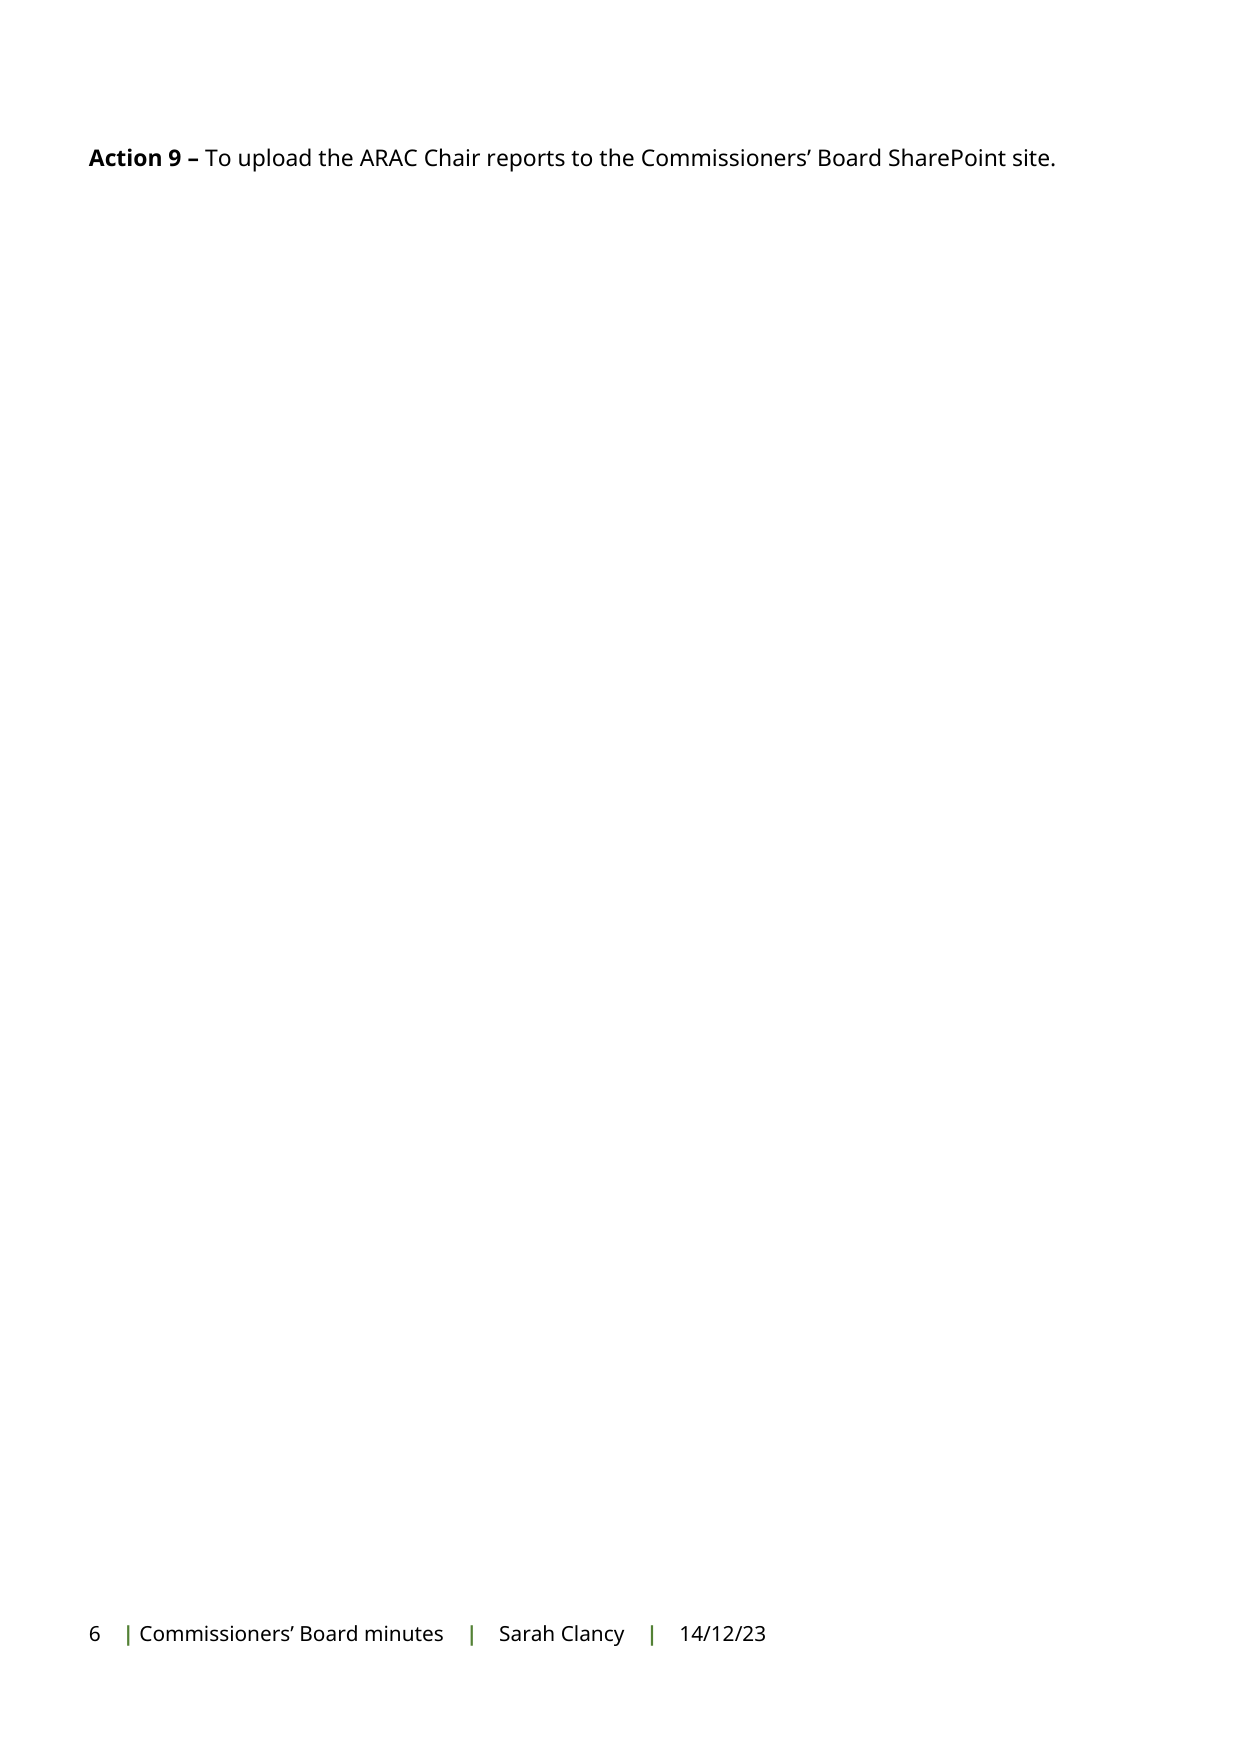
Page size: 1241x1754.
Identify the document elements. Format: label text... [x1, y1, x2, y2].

text Action 9 – To upload the ARAC Chair reports to the Commissioners’ Board SharePoint site. [89, 142, 1152, 173]
